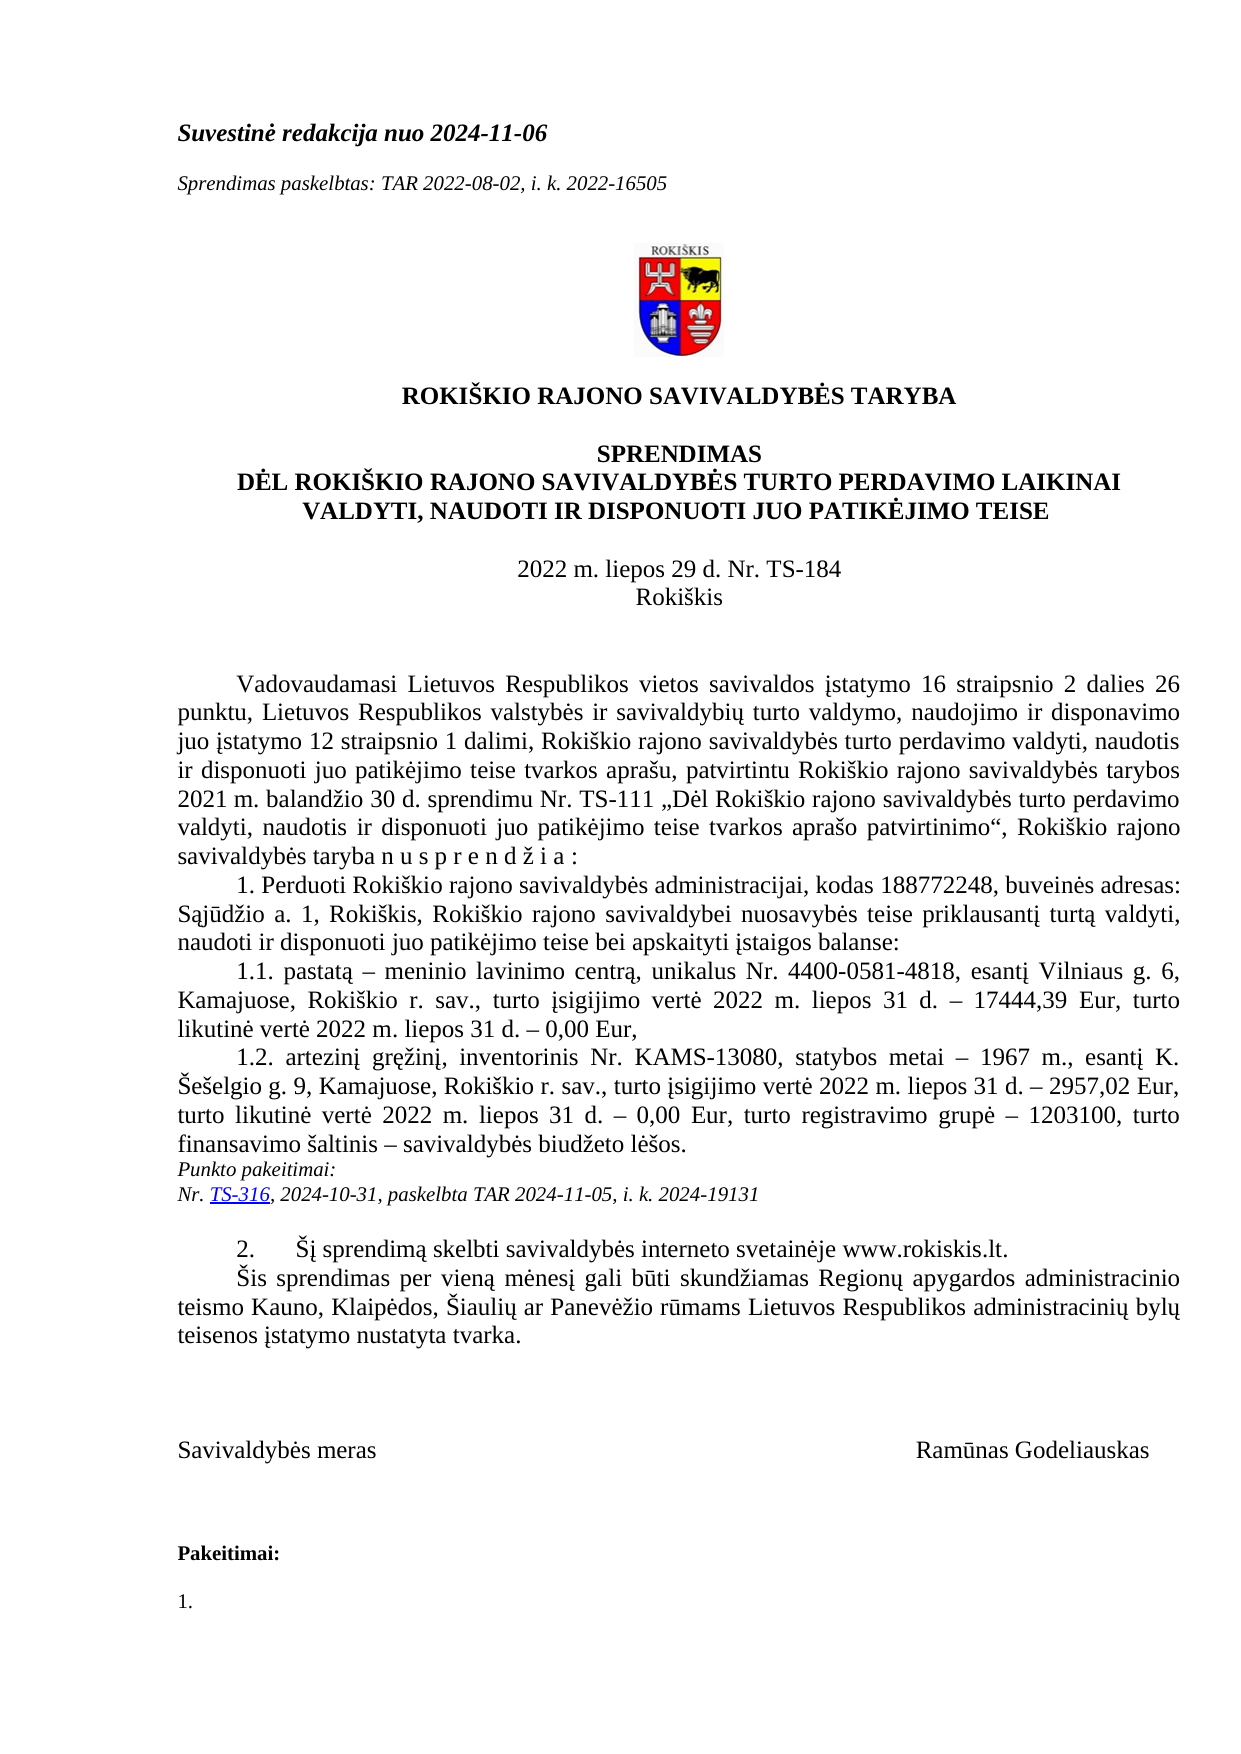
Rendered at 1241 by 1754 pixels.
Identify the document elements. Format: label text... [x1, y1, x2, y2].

text Sprendimas paskelbtas: TAR 2022-08-02, i. k. 2022-16505 [177, 171, 1181, 195]
text Punkto pakeitimai: [177, 1157, 1181, 1181]
text DĖL ROKIŠKIO RAJONO SAVIVALDYBĖS TURTO PERDAVIMO LAIKINAI VALDYTI, NAUDOTI IR DISPONUOTI JUO PATIKĖJIMO TEISE [177, 467, 1181, 525]
text 2. Šį sprendimą skelbti savivaldybės interneto svetainėje www.rokiskis.lt. [177, 1234, 1181, 1263]
text Šis sprendimas per vieną mėnesį gali būti skundžiamas Regionų apygardos administracinio teismo Kauno, Klaipėdos, Šiaulių ar Panevėžio rūmams Lietuvos Respublikos administracinių bylų teisenos įstatymo nustatyta tvarka. [177, 1263, 1181, 1349]
text SPRENDIMAS [177, 439, 1181, 467]
text 2022 m. liepos 29 d. Nr. TS-184 [177, 554, 1181, 582]
text 1. [177, 1589, 1181, 1613]
text Savivaldybės meras Ramūnas Godeliauskas [177, 1436, 1193, 1464]
text 1. Perduoti Rokiškio rajono savivaldybės administracijai, kodas 188772248, buveinės adresas: Sąjūdžio a. 1, Rokiškis, Rokiškio rajono savivaldybei nuosavybės teise priklausantį turtą valdyti, naudoti ir disponuoti juo patikėjimo teise bei apskaityti įstaigos balanse: [177, 870, 1181, 956]
text Rokiškis [177, 582, 1181, 611]
text Nr. TS-316, 2024-10-31, paskelbta TAR 2024-11-05, i. k. 2024-19131 [177, 1181, 1181, 1206]
text 1.2. artezinį gręžinį, inventorinis Nr. KAMS-13080, statybos metai – 1967 m., esantį K. Šešelgio g. 9, Kamajuose, Rokiškio r. sav., turto įsigijimo vertė 2022 m. liepos 31 d. – 2957,02 Eur, turto likutinė vertė 2022 m. liepos 31 d. – 0,00 Eur, turto registravimo grupė – 1203100, turto finansavimo šaltinis – savivaldybės biudžeto lėšos. [177, 1042, 1181, 1157]
text ROKIŠKIO RAJONO SAVIVALDYBĖS TARYBA [177, 381, 1181, 410]
text Pakeitimai: [177, 1541, 1181, 1565]
text 1.1. pastatą – meninio lavinimo centrą, unikalus Nr. 4400-0581-4818, esantį Vilniaus g. 6, Kamajuose, Rokiškio r. sav., turto įsigijimo vertė 2022 m. liepos 31 d. – 17444,39 Eur, turto likutinė vertė 2022 m. liepos 31 d. – 0,00 Eur, [177, 956, 1181, 1042]
text Vadovaudamasi Lietuvos Respublikos vietos savivaldos įstatymo 16 straipsnio 2 dalies 26 punktu, Lietuvos Respublikos valstybės ir savivaldybių turto valdymo, naudojimo ir disponavimo juo įstatymo 12 straipsnio 1 dalimi, Rokiškio rajono savivaldybės turto perdavimo valdyti, naudotis ir disponuoti juo patikėjimo teise tvarkos aprašu, patvirtintu Rokiškio rajono savivaldybės tarybos 2021 m. balandžio 30 d. sprendimu Nr. TS-111 „Dėl Rokiškio rajono savivaldybės turto perdavimo valdyti, naudotis ir disponuoti juo patikėjimo teise tvarkos aprašo patvirtinimo“, Rokiškio rajono savivaldybės taryba nusprendžia: [177, 669, 1181, 870]
text Suvestinė redakcija nuo 2024-11-06 [177, 118, 1181, 147]
